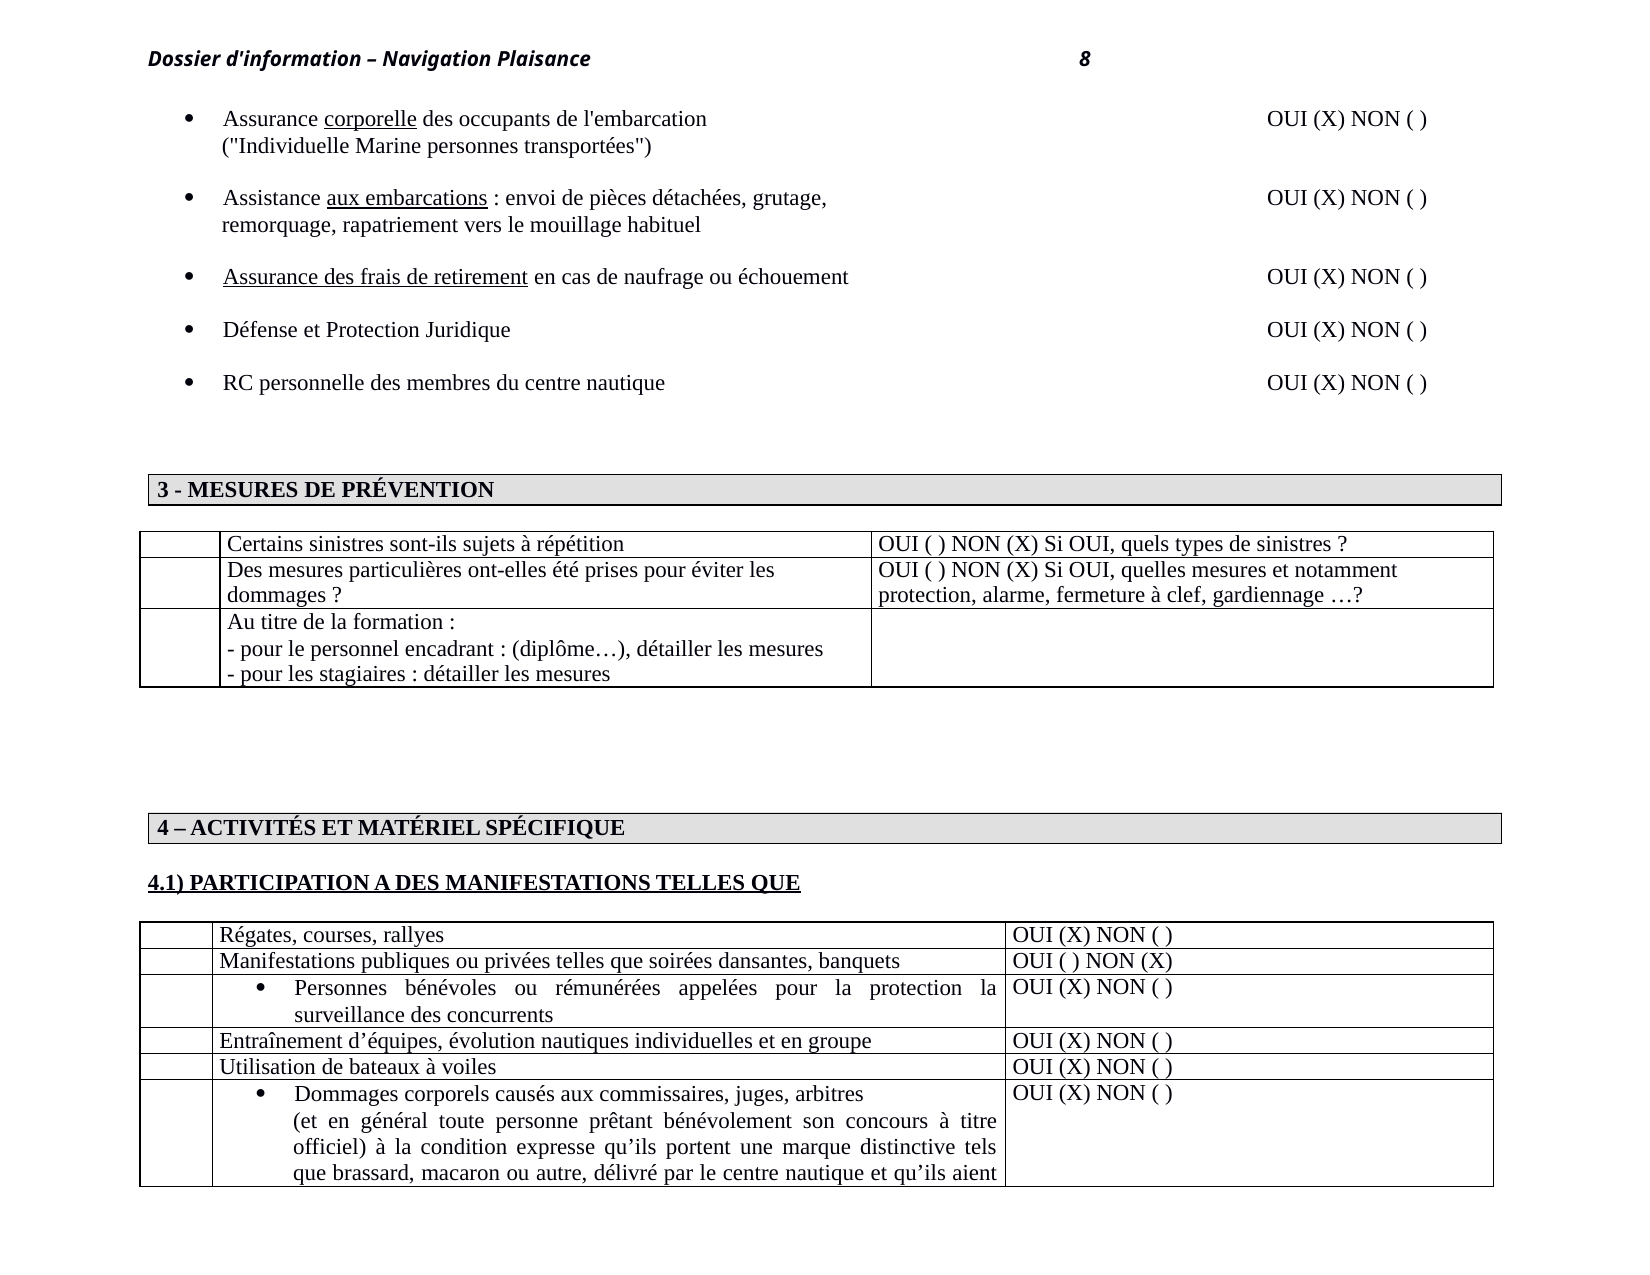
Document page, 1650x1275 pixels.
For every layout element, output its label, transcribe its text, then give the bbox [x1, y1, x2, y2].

table_header [141, 532, 219, 557]
table_header OUI (X) NON ( ) [1006, 923, 1493, 947]
table_cell OUI (X) NON ( ) [1006, 975, 1493, 1027]
table_cell OUI (X) NON ( ) [1006, 1054, 1493, 1079]
table_cell OUI (X) NON ( ) [1006, 1080, 1493, 1186]
list Assistance aux embarcations : envoi de pièces détachées, grutage, OUI (X) NON ( ) [185, 184, 1502, 211]
text 4.1) PARTICIPATION A DES MANIFESTATIONS TELLES QUE [148, 870, 1502, 895]
table_header Régates, courses, rallyes [213, 923, 1005, 947]
text 4 – ACTIVITÉS ET MATÉRIEL SPÉCIFIQUE [149, 814, 1501, 843]
table_header Certains sinistres sont-ils sujets à répétition [221, 532, 871, 557]
table_cell Entraînement d’équipes, évolution nautiques individuelles et en groupe [213, 1028, 1005, 1053]
table_cell Dommages corporels causés aux commissaires, juges, arbitres (et en général toute personne prêtant bénévolement son concours à titre officiel) à la condition expresse qu’ils portent une marque distinctive tels que brassard, macaron ou autre, délivré par le centre nautique et qu’ils aient [213, 1080, 1005, 1186]
table_cell [141, 1080, 212, 1186]
table_cell [141, 609, 219, 686]
list Assurance des frais de retirement en cas de naufrage ou échouement OUI (X) NON ( ) [185, 263, 1502, 290]
table_header OUI ( ) NON (X) Si OUI, quels types de sinistres ? [872, 532, 1493, 557]
table_cell Des mesures particulières ont-elles été prises pour éviter les dommages ? [221, 558, 871, 608]
table_cell [141, 1028, 212, 1053]
table_cell [872, 609, 1493, 686]
table_cell [141, 558, 219, 608]
list Défense et Protection Juridique OUI (X) NON ( ) [185, 316, 1502, 342]
table_cell Personnes bénévoles ou rémunérées appelées pour la protection la surveillance des concurrents [213, 975, 1005, 1027]
table_cell Au titre de la formation : - pour le personnel encadrant : (diplôme…), détailler les mesures - pour les stagiaires : détailler les mesures [221, 609, 871, 686]
table_cell [141, 975, 212, 1027]
table_cell OUI (X) NON ( ) [1006, 1028, 1493, 1053]
text ("Individuelle Marine personnes transportées") [222, 132, 1502, 158]
text 3 - MESURES DE PRÉVENTION [149, 475, 1501, 504]
list Assurance corporelle des occupants de l'embarcation OUI (X) NON ( ) [185, 105, 1502, 132]
table_cell OUI ( ) NON (X) [1006, 949, 1493, 973]
table_cell OUI ( ) NON (X) Si OUI, quelles mesures et notamment protection, alarme, fermeture à clef, gardiennage …? [872, 558, 1493, 608]
text remorquage, rapatriement vers le mouillage habituel [222, 211, 1502, 237]
list RC personnelle des membres du centre nautique OUI (X) NON ( ) [185, 369, 1502, 395]
table_cell [141, 1054, 212, 1079]
table_cell [141, 949, 212, 973]
table_cell Manifestations publiques ou privées telles que soirées dansantes, banquets [213, 949, 1005, 973]
table_header [141, 923, 212, 947]
table_cell Utilisation de bateaux à voiles [213, 1054, 1005, 1079]
